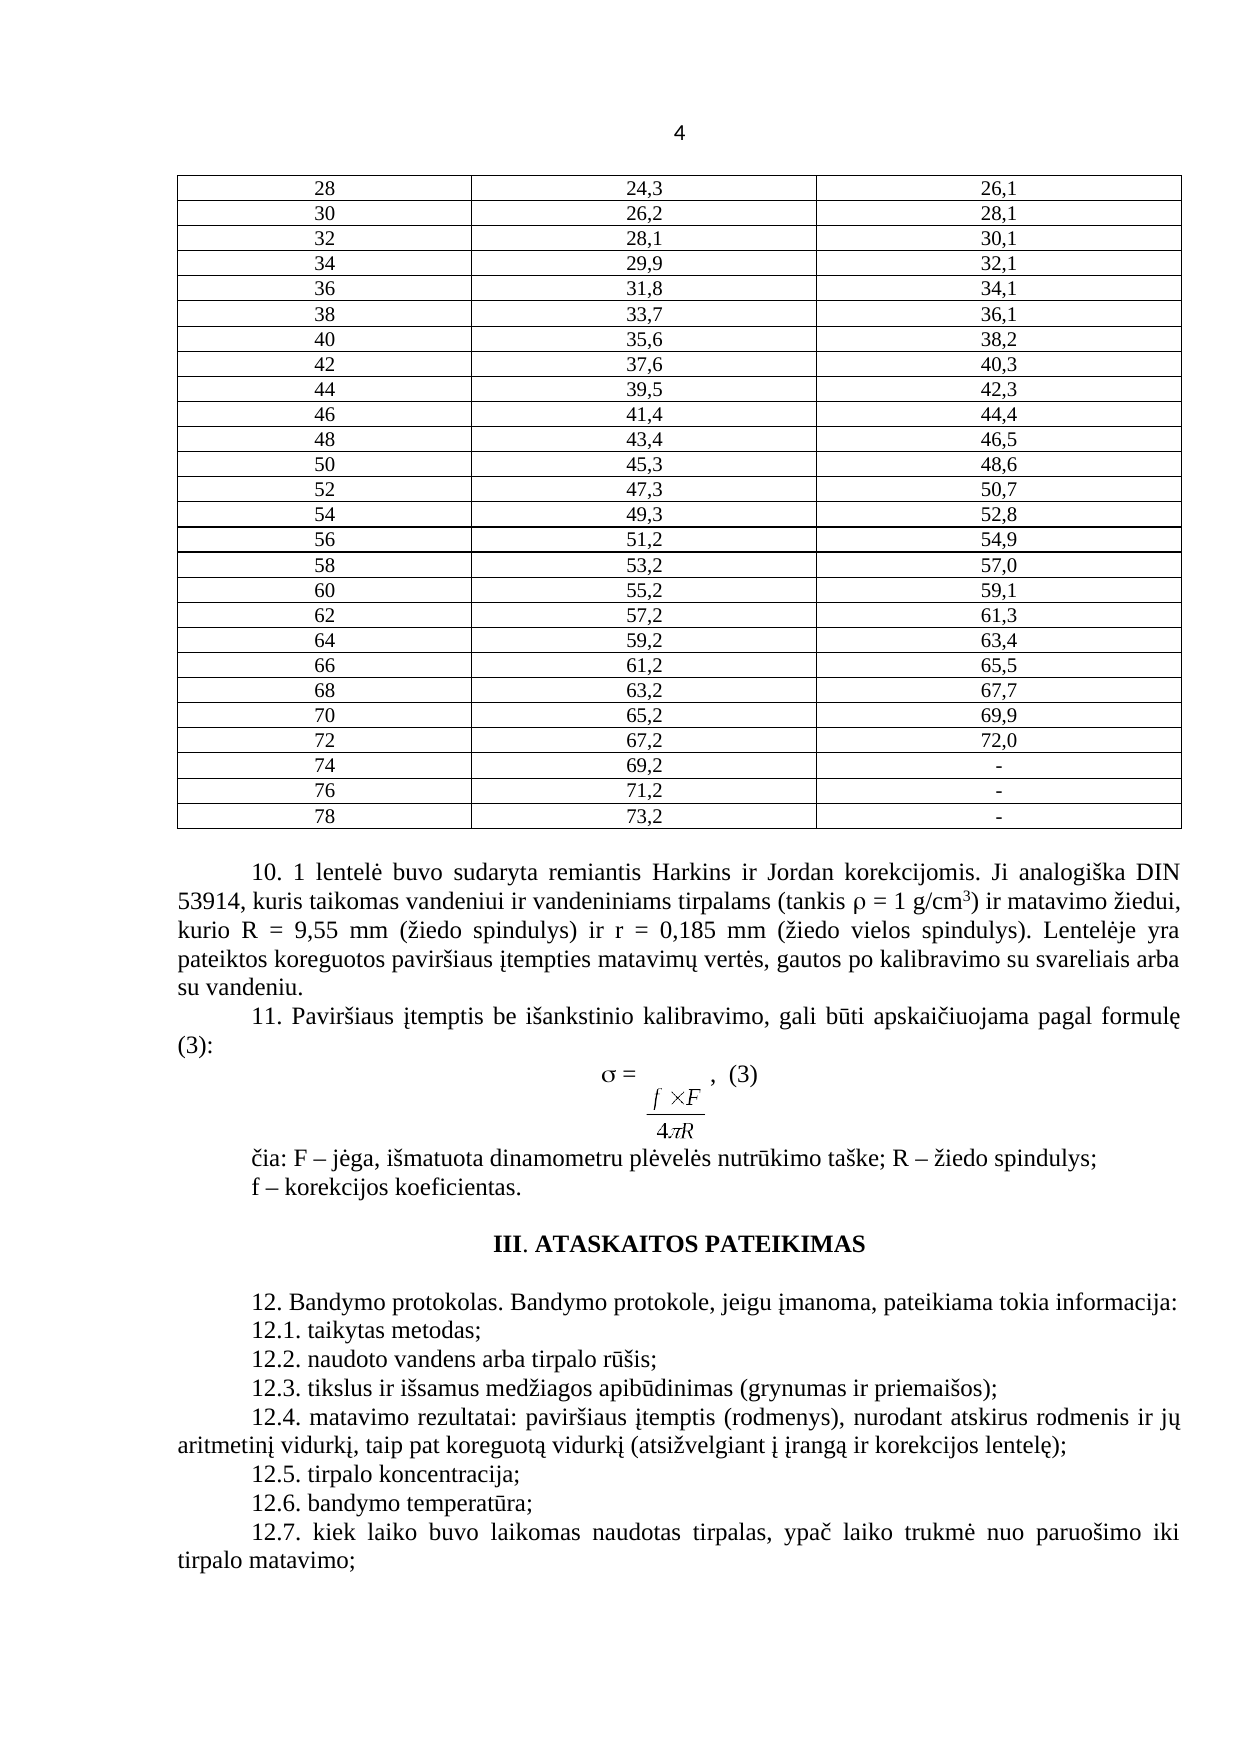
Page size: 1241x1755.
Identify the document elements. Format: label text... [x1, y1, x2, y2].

table_cell 49,3 [472, 502, 816, 526]
text III. ATASKAITOS PATEIKIMAS [177, 1229, 1181, 1258]
table_cell 50 [178, 452, 471, 476]
table_cell 52,8 [817, 502, 1181, 526]
table_cell 68 [178, 678, 471, 702]
table_cell 37,6 [472, 352, 816, 376]
table_cell 61,2 [472, 653, 816, 677]
text 12.3. tikslus ir išsamus medžiagos apibūdinimas (grynumas ir priemaišos); [177, 1373, 1181, 1402]
table_cell 44 [178, 377, 471, 401]
table_cell 34,1 [817, 276, 1181, 300]
table_cell 58 [178, 553, 471, 577]
table_cell 50,7 [817, 477, 1181, 501]
text 12.5. tirpalo koncentracija; [177, 1459, 1181, 1488]
table_cell 62 [178, 603, 471, 627]
table_cell 72,0 [817, 728, 1181, 752]
table_cell 42,3 [817, 377, 1181, 401]
table_cell 35,6 [472, 327, 816, 351]
table_cell 30 [178, 201, 471, 225]
table_cell 39,5 [472, 377, 816, 401]
table_cell 71,2 [472, 779, 816, 802]
table_cell - [817, 753, 1181, 777]
table_cell 56 [178, 528, 471, 551]
table_cell 38 [178, 301, 471, 326]
text 10. 1 lentelė buvo sudaryta remiantis Harkins ir Jordan korekcijomis. Ji analogiška DIN 53914, kuris taikomas vandeniui ir vandeniniams tirpalams (tankis  = 1 g/cm3) ir matavimo žiedui, kurio R = 9,55 mm (žiedo spindulys) ir r = 0,185 mm (žiedo vielos spindulys). Lentelėje yra pateiktos koreguotos paviršiaus įtempties matavimų vertės, gautos po kalibravimo su svareliais arba su vandeniu. [177, 857, 1181, 1001]
table_cell 26,1 [817, 176, 1181, 200]
table_cell 29,9 [472, 251, 816, 275]
table_cell 63,4 [817, 628, 1181, 652]
table_cell 63,2 [472, 678, 816, 702]
table_cell 40,3 [817, 352, 1181, 376]
text 12.4. matavimo rezultatai: paviršiaus įtemptis (rodmenys), nurodant atskirus rodmenis ir jų aritmetinį vidurkį, taip pat koreguotą vidurkį (atsižvelgiant į įrangą ir korekcijos lentelę); [177, 1402, 1181, 1459]
table_cell 67,7 [817, 678, 1181, 702]
table_cell 38,2 [817, 327, 1181, 351]
table_cell 65,2 [472, 703, 816, 727]
table_cell 34 [178, 251, 471, 275]
text 11. Paviršiaus įtemptis be išankstinio kalibravimo, gali būti apskaičiuojama pagal formulę (3): [177, 1001, 1181, 1059]
table_cell 43,4 [472, 427, 816, 451]
text  = , (3) [177, 1059, 1181, 1143]
table_cell 65,5 [817, 653, 1181, 677]
table_cell 36 [178, 276, 471, 300]
table_cell 32 [178, 226, 471, 250]
table_cell 64 [178, 628, 471, 652]
table_cell 59,2 [472, 628, 816, 652]
table_cell 59,1 [817, 578, 1181, 602]
table_cell 42 [178, 352, 471, 376]
text čia: F – jėga, išmatuota dinamometru plėvelės nutrūkimo taške; R – žiedo spindulys; [177, 1143, 1181, 1172]
table_cell 26,2 [472, 201, 816, 225]
table_cell 69,9 [817, 703, 1181, 727]
table_cell 30,1 [817, 226, 1181, 250]
table_cell 55,2 [472, 578, 816, 602]
text 12.1. taikytas metodas; [177, 1315, 1181, 1344]
table_cell 33,7 [472, 301, 816, 326]
table_cell 74 [178, 753, 471, 777]
table_cell 46,5 [817, 427, 1181, 451]
table_cell 73,2 [472, 804, 816, 828]
table_cell 69,2 [472, 753, 816, 777]
text 12. Bandymo protokolas. Bandymo protokole, jeigu įmanoma, pateikiama tokia informacija: [177, 1287, 1181, 1315]
table_cell 32,1 [817, 251, 1181, 275]
table_cell 48 [178, 427, 471, 451]
table_cell 47,3 [472, 477, 816, 501]
table_cell 57,0 [817, 553, 1181, 577]
table_cell 70 [178, 703, 471, 727]
table_cell 46 [178, 402, 471, 426]
table_cell 54 [178, 502, 471, 526]
table_cell 53,2 [472, 553, 816, 577]
table_cell 52 [178, 477, 471, 501]
table_cell 57,2 [472, 603, 816, 627]
table_cell 67,2 [472, 728, 816, 752]
table_cell 66 [178, 653, 471, 677]
table_cell 24,3 [472, 176, 816, 200]
table_cell 41,4 [472, 402, 816, 426]
table_cell 51,2 [472, 528, 816, 551]
text f – korekcijos koeficientas. [177, 1172, 1181, 1200]
table_cell 28,1 [817, 201, 1181, 225]
table_cell 60 [178, 578, 471, 602]
table_cell 76 [178, 779, 471, 802]
table_cell 28 [178, 176, 471, 200]
table_cell 48,6 [817, 452, 1181, 476]
table_cell 36,1 [817, 301, 1181, 326]
table_cell - [817, 779, 1181, 802]
table_cell 61,3 [817, 603, 1181, 627]
table_cell 78 [178, 804, 471, 828]
table_cell 28,1 [472, 226, 816, 250]
text 12.6. bandymo temperatūra; [177, 1488, 1181, 1517]
text 12.7. kiek laiko buvo laikomas naudotas tirpalas, ypač laiko trukmė nuo paruošimo iki tirpalo matavimo; [177, 1517, 1181, 1574]
table_cell 54,9 [817, 528, 1181, 551]
table_cell - [817, 804, 1181, 828]
table_cell 72 [178, 728, 471, 752]
table_cell 40 [178, 327, 471, 351]
table_cell 45,3 [472, 452, 816, 476]
text 12.2. naudoto vandens arba tirpalo rūšis; [177, 1344, 1181, 1373]
table_cell 44,4 [817, 402, 1181, 426]
table_cell 31,8 [472, 276, 816, 300]
